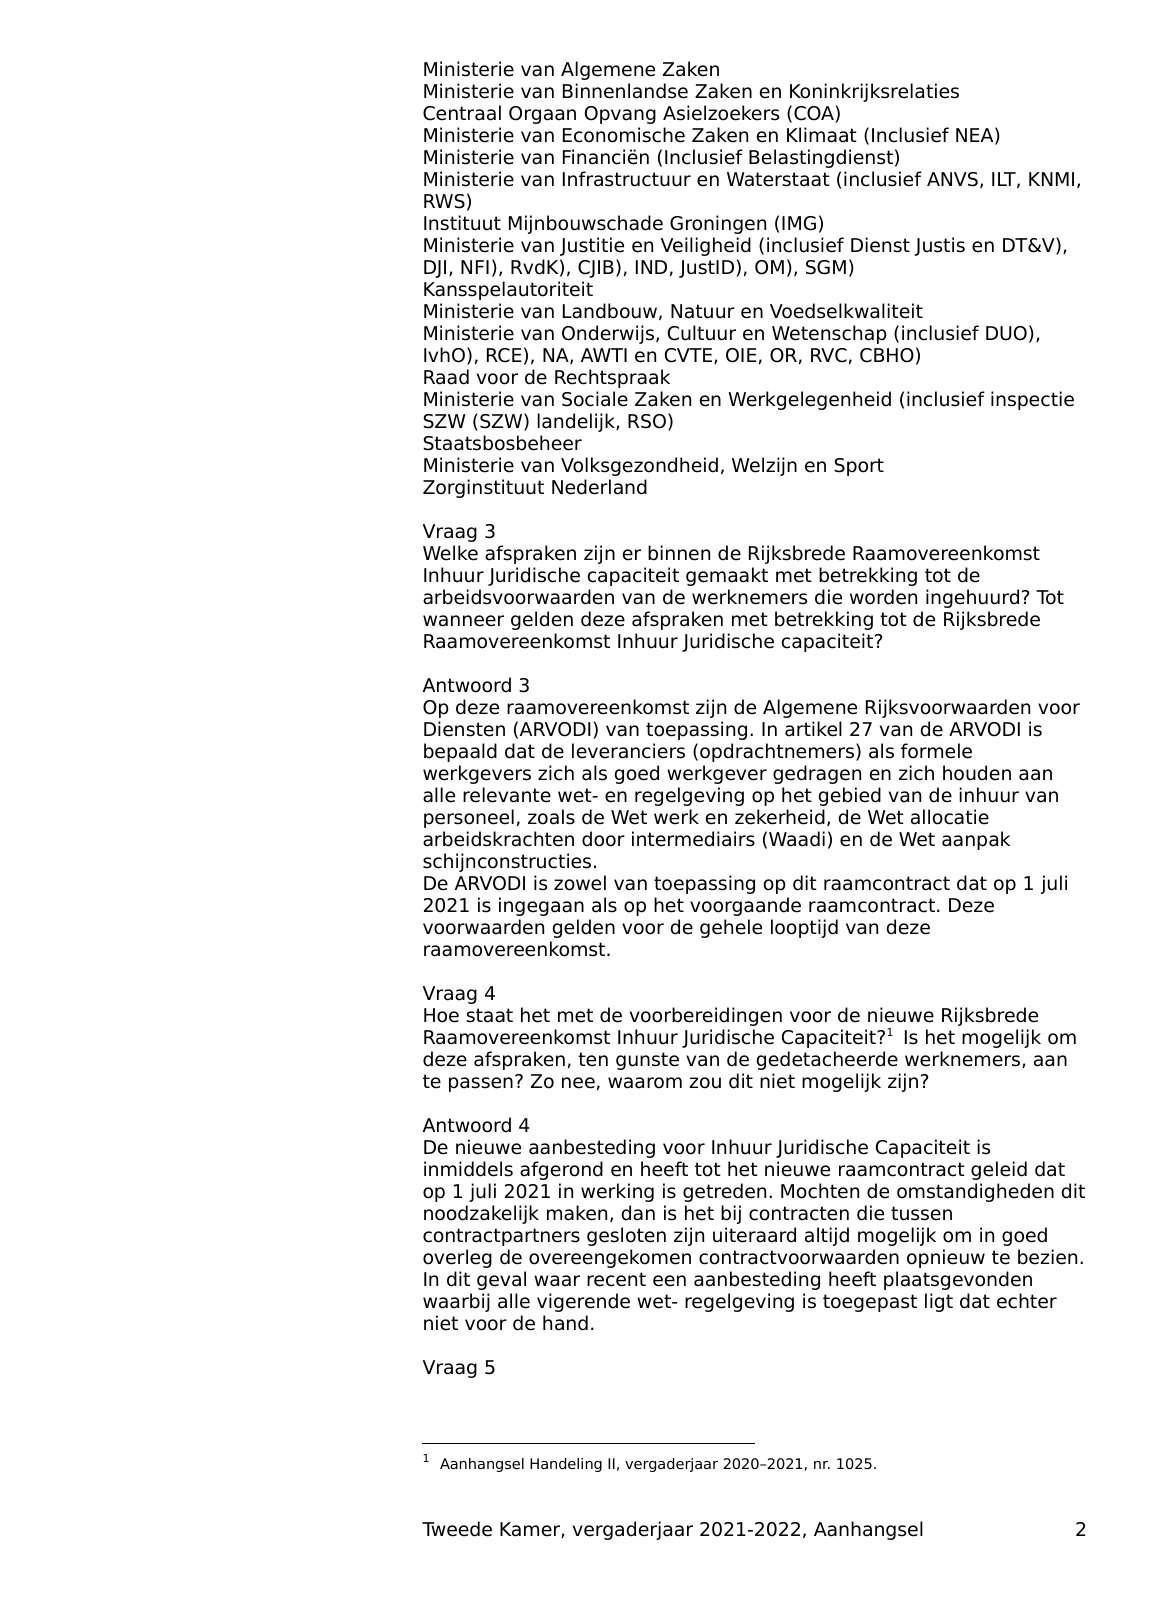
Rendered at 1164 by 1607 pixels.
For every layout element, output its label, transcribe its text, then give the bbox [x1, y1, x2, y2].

text Ministerie van Justitie en Veiligheid (inclusief Dienst Justis en DT&V), DJI, NFI), RvdK), CJIB), IND, JustID), OM), SGM) [422, 235, 1087, 279]
text Antwoord 4 [422, 1115, 1087, 1137]
text Aanhangsel Handeling II, vergaderjaar 2020–2021, nr. 1025. [422, 1452, 1087, 1474]
text Ministerie van Financiën (Inclusief Belastingdienst) [422, 147, 1087, 169]
text Ministerie van Binnenlandse Zaken en Koninkrijksrelaties [422, 81, 1087, 103]
text Ministerie van Onderwijs, Cultuur en Wetenschap (inclusief DUO), IvhO), RCE), NA, AWTI en CVTE, OIE, OR, RVC, CBHO) [422, 323, 1087, 367]
text Vraag 4 [422, 983, 1087, 1005]
text Ministerie van Algemene Zaken [422, 59, 1087, 81]
text Kansspelautoriteit [422, 279, 1087, 301]
text Ministerie van Volksgezondheid, Welzijn en Sport [422, 455, 1087, 477]
text Vraag 3 [422, 521, 1087, 543]
text Hoe staat het met de voorbereidingen voor de nieuwe Rijksbrede Raamovereenkomst Inhuur Juridische Capaciteit? Is het mogelijk om deze afspraken, ten gunste van de gedetacheerde werknemers, aan te passen? Zo nee, waarom zou dit niet mogelijk zijn? [422, 1005, 1087, 1093]
text Raad voor de Rechtspraak [422, 367, 1087, 389]
text De nieuwe aanbesteding voor Inhuur Juridische Capaciteit is inmiddels afgerond en heeft tot het nieuwe raamcontract geleid dat op 1 juli 2021 in werking is getreden. Mochten de omstandigheden dit noodzakelijk maken, dan is het bij contracten die tussen contractpartners gesloten zijn uiteraard altijd mogelijk om in goed overleg de overeengekomen contractvoorwaarden opnieuw te bezien. In dit geval waar recent een aanbesteding heeft plaatsgevonden waarbij alle vigerende wet- regelgeving is toegepast ligt dat echter niet voor de hand. [422, 1137, 1087, 1335]
text Ministerie van Sociale Zaken en Werkgelegenheid (inclusief inspectie SZW (SZW) landelijk, RSO) [422, 389, 1087, 433]
text Centraal Orgaan Opvang Asielzoekers (COA) [422, 103, 1087, 125]
text Op deze raamovereenkomst zijn de Algemene Rijksvoorwaarden voor Diensten (ARVODI) van toepassing. In artikel 27 van de ARVODI is bepaald dat de leveranciers (opdrachtnemers) als formele werkgevers zich als goed werkgever gedragen en zich houden aan alle relevante wet- en regelgeving op het gebied van de inhuur van personeel, zoals de Wet werk en zekerheid, de Wet allocatie arbeidskrachten door intermediairs (Waadi) en de Wet aanpak schijnconstructies. [422, 697, 1087, 873]
text Zorginstituut Nederland [422, 477, 1087, 499]
text Instituut Mijnbouwschade Groningen (IMG) [422, 213, 1087, 235]
text Ministerie van Economische Zaken en Klimaat (Inclusief NEA) [422, 125, 1087, 147]
text Vraag 5 [422, 1357, 1087, 1379]
text Ministerie van Landbouw, Natuur en Voedselkwaliteit [422, 301, 1087, 323]
text Antwoord 3 [422, 675, 1087, 697]
text De ARVODI is zowel van toepassing op dit raamcontract dat op 1 juli 2021 is ingegaan als op het voorgaande raamcontract. Deze voorwaarden gelden voor de gehele looptijd van deze raamovereenkomst. [422, 873, 1087, 961]
text Welke afspraken zijn er binnen de Rijksbrede Raamovereenkomst Inhuur Juridische capaciteit gemaakt met betrekking tot de arbeidsvoorwaarden van de werknemers die worden ingehuurd? Tot wanneer gelden deze afspraken met betrekking tot de Rijksbrede Raamovereenkomst Inhuur Juridische capaciteit? [422, 543, 1087, 653]
text Staatsbosbeheer [422, 433, 1087, 455]
text Ministerie van Infrastructuur en Waterstaat (inclusief ANVS, ILT, KNMI, RWS) [422, 169, 1087, 213]
